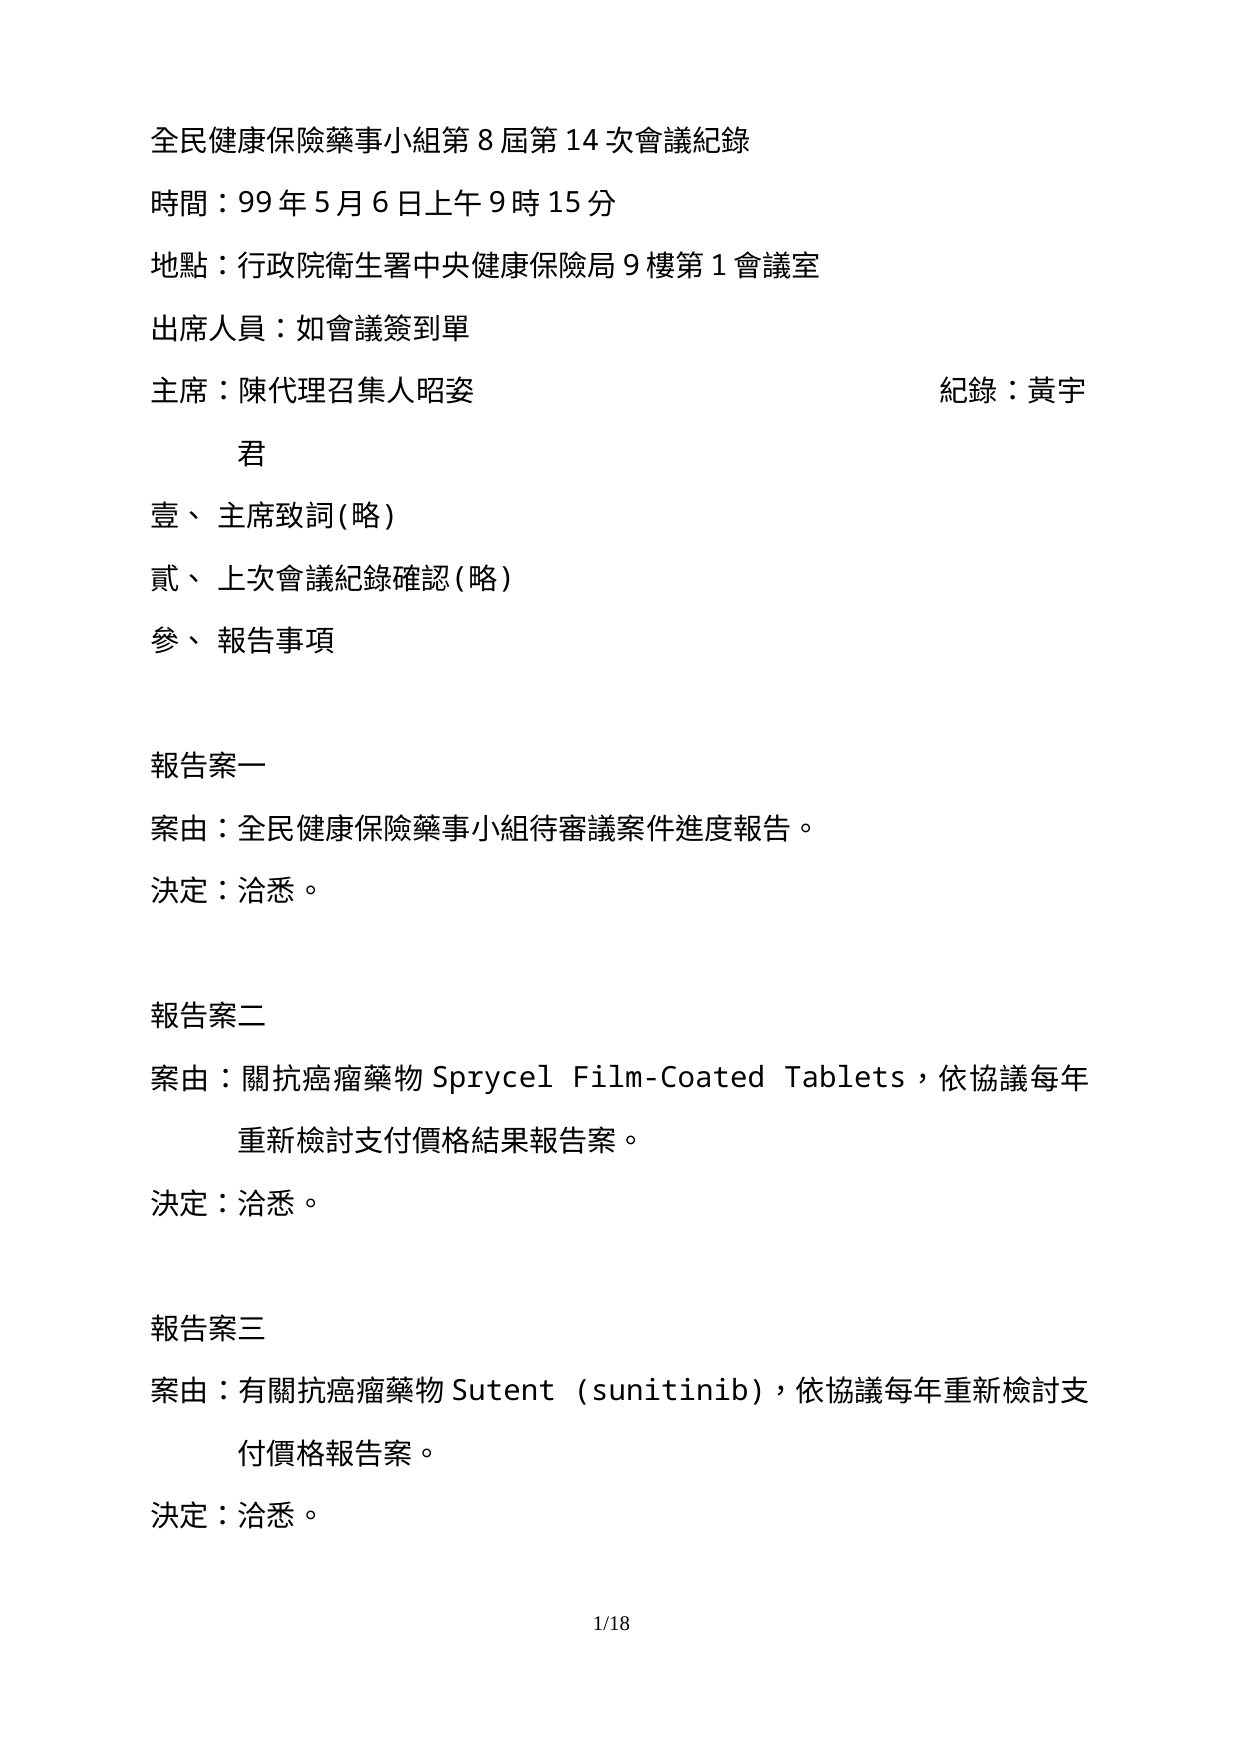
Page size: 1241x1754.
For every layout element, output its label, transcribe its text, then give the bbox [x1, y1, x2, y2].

text 報告案二 [150, 972, 1090, 1035]
text 地點：行政院衛生署中央健康保險局9樓第1會議室 [150, 222, 1090, 285]
text 出席人員：如會議簽到單 [150, 285, 1090, 347]
list 主席致詞(略) [150, 472, 1090, 535]
text 主席：陳代理召集人昭姿 紀錄：黃宇君 [150, 347, 1090, 472]
text 全民健康保險藥事小組第8屆第14次會議紀錄 [150, 97, 1090, 160]
list 上次會議紀錄確認(略) [150, 535, 1090, 597]
text 案由：關抗癌瘤藥物Sprycel Film-Coated Tablets，依協議每年重新檢討支付價格結果報告案。 [150, 1035, 1090, 1160]
text 決定：洽悉。 [150, 847, 1090, 910]
text 案由：有關抗癌瘤藥物Sutent (sunitinib)，依協議每年重新檢討支付價格報告案。 [150, 1347, 1090, 1472]
text 報告案三 [150, 1285, 1090, 1347]
text 報告案一 [150, 722, 1090, 785]
text 決定：洽悉。 [150, 1472, 1090, 1535]
text 案由：全民健康保險藥事小組待審議案件進度報告。 [150, 785, 1090, 847]
text 時間：99年5月6日上午9時15分 [150, 160, 1090, 222]
text 決定：洽悉。 [150, 1160, 1090, 1222]
list 報告事項 [150, 597, 1090, 660]
